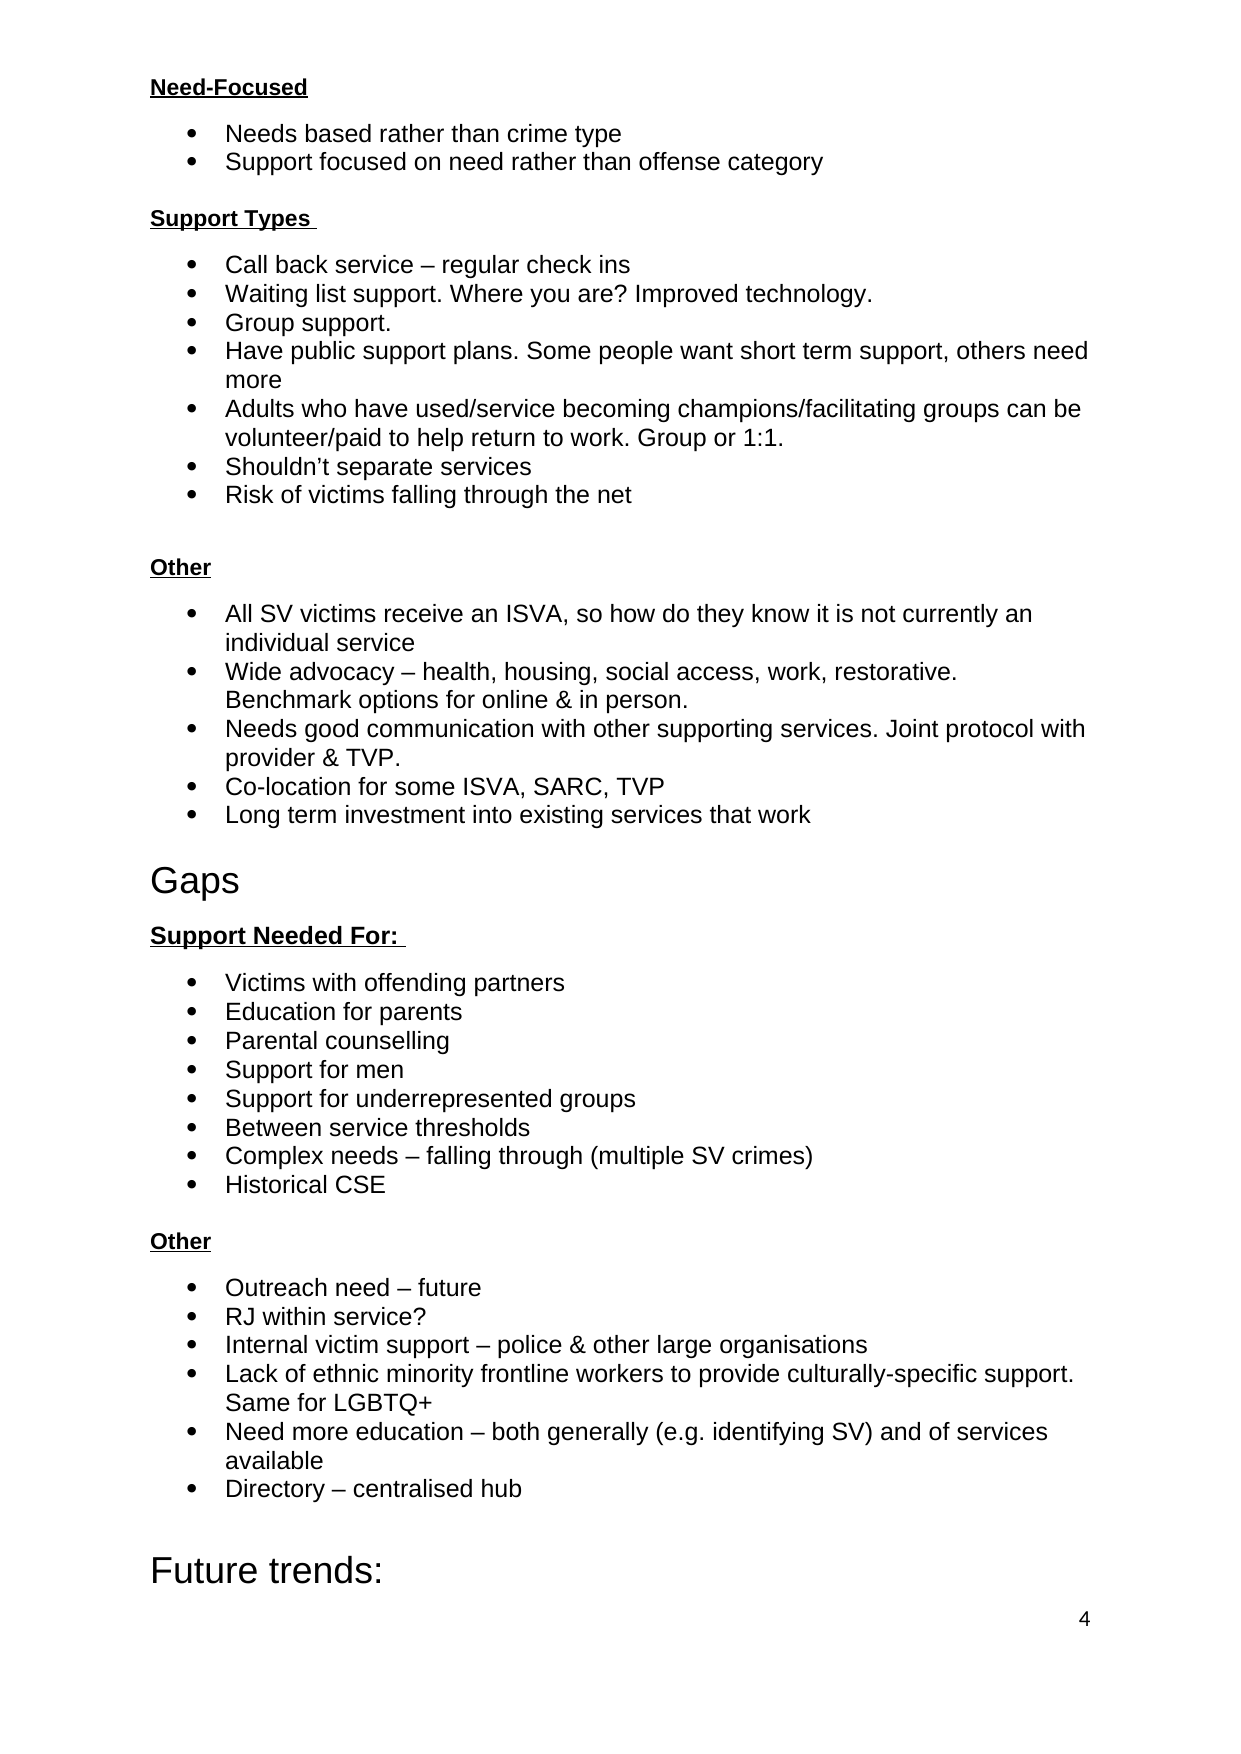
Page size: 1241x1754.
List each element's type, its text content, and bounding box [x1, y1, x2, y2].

list Education for parents [187, 997, 1090, 1026]
list Outreach need – future [187, 1273, 1090, 1301]
text Support Types [150, 205, 1090, 231]
list Directory – centralised hub [187, 1474, 1090, 1503]
list Between service thresholds [187, 1112, 1090, 1141]
list All SV victims receive an ISVA, so how do they know it is not currently an individual service [187, 599, 1090, 656]
list Historical CSE [187, 1170, 1090, 1199]
list Long term investment into existing services that work [187, 801, 1090, 829]
text Support Needed For: [150, 921, 1090, 949]
list Group support. [187, 307, 1090, 336]
list Needs based rather than crime type [187, 118, 1090, 147]
list RJ within service? [187, 1301, 1090, 1330]
list Needs good communication with other supporting services. Joint protocol with provider & TVP. [187, 714, 1090, 772]
list Wide advocacy – health, housing, social access, work, restorative. Benchmark options for online & in person. [187, 656, 1090, 714]
list Risk of victims falling through the net [187, 480, 1090, 509]
list Shouldn’t separate services [187, 452, 1090, 480]
list Support focused on need rather than offense category [187, 147, 1090, 176]
text Gaps [150, 858, 1090, 901]
list Internal victim support – police & other large organisations [187, 1330, 1090, 1359]
list Lack of ethnic minority frontline workers to provide culturally-specific support. Same for LGBTQ+ [187, 1359, 1090, 1417]
text Future trends: [150, 1548, 1090, 1591]
list Have public support plans. Some people want short term support, others need more [187, 336, 1090, 394]
list Support for underrepresented groups [187, 1084, 1090, 1112]
list Support for men [187, 1055, 1090, 1084]
text Other [150, 1228, 1090, 1254]
text Other [150, 554, 1090, 580]
list Waiting list support. Where you are? Improved technology. [187, 279, 1090, 307]
list Adults who have used/service becoming champions/facilitating groups can be volunteer/paid to help return to work. Group or 1:1. [187, 394, 1090, 452]
list Victims with offending partners [187, 968, 1090, 997]
list Complex needs – falling through (multiple SV crimes) [187, 1141, 1090, 1170]
list Co-location for some ISVA, SARC, TVP [187, 772, 1090, 801]
text Need-Focused [150, 74, 1090, 100]
list Need more education – both generally (e.g. identifying SV) and of services available [187, 1417, 1090, 1474]
list Call back service – regular check ins [187, 250, 1090, 279]
list Parental counselling [187, 1026, 1090, 1055]
